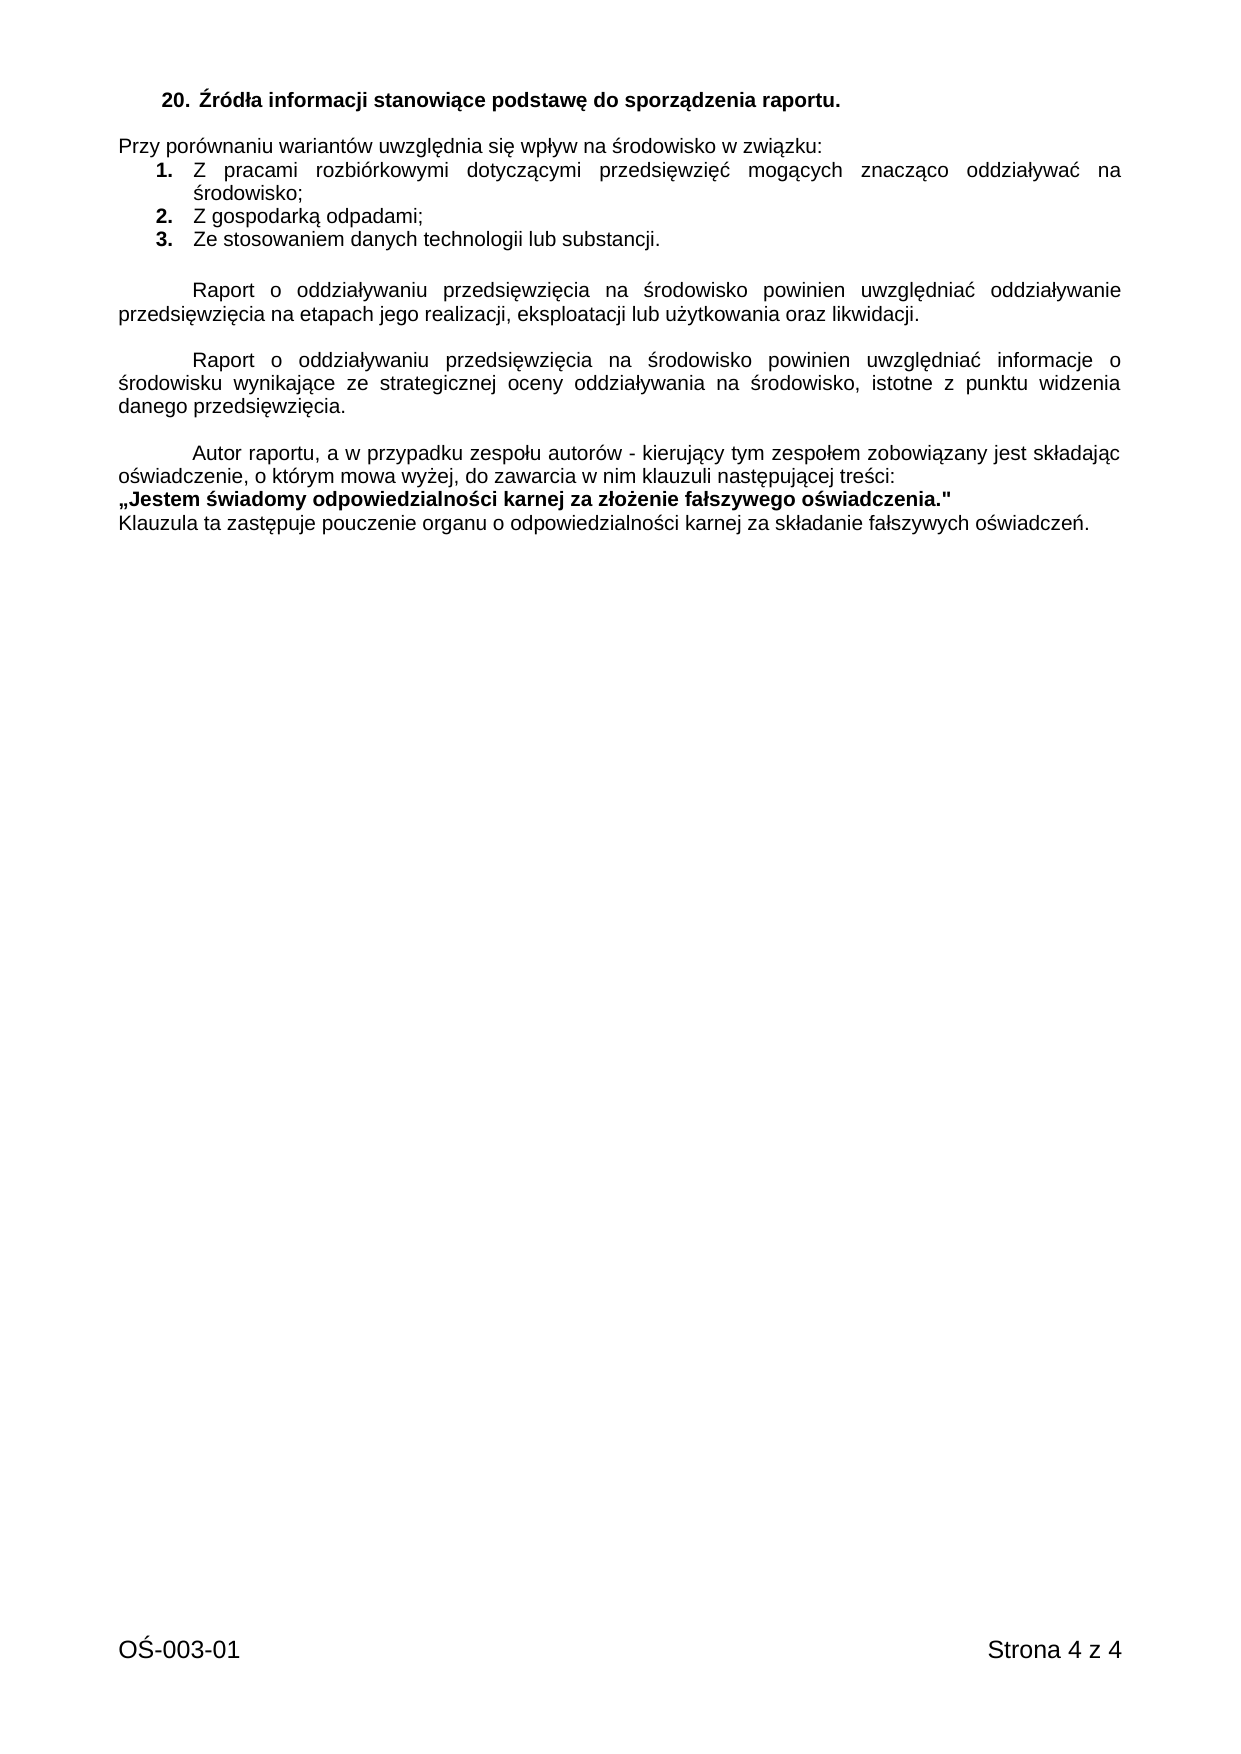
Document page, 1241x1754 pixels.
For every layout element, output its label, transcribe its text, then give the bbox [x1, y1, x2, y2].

text Raport o oddziaływaniu przedsięwzięcia na środowisko powinien uwzględniać informacje o środowisku wynikające ze strategicznej oceny oddziaływania na środowisko, istotne z punktu widzenia danego przedsięwzięcia. [118, 348, 1122, 418]
list Źródła informacji stanowiące podstawę do sporządzenia raportu. [156, 88, 1122, 112]
list Z gospodarką odpadami; [156, 205, 1122, 228]
text Autor raportu, a w przypadku zespołu autorów - kierujący tym zespołem zobowiązany jest składając oświadczenie, o którym mowa wyżej, do zawarcia w nim klauzuli następującej treści: [118, 441, 1122, 488]
text „Jestem świadomy odpowiedzialności karnej za złożenie fałszywego oświadczenia." [118, 488, 1122, 511]
text Przy porównaniu wariantów uwzględnia się wpływ na środowisko w związku: [118, 135, 1122, 158]
text Klauzula ta zastępuje pouczenie organu o odpowiedzialności karnej za składanie fałszywych oświadczeń. [118, 511, 1122, 534]
list Z pracami rozbiórkowymi dotyczącymi przedsięwzięć mogących znacząco oddziaływać na środowisko; [156, 158, 1122, 205]
text Raport o oddziaływaniu przedsięwzięcia na środowisko powinien uwzględniać oddziaływanie przedsięwzięcia na etapach jego realizacji, eksploatacji lub użytkowania oraz likwidacji. [118, 279, 1122, 325]
list Ze stosowaniem danych technologii lub substancji. [156, 228, 1122, 251]
